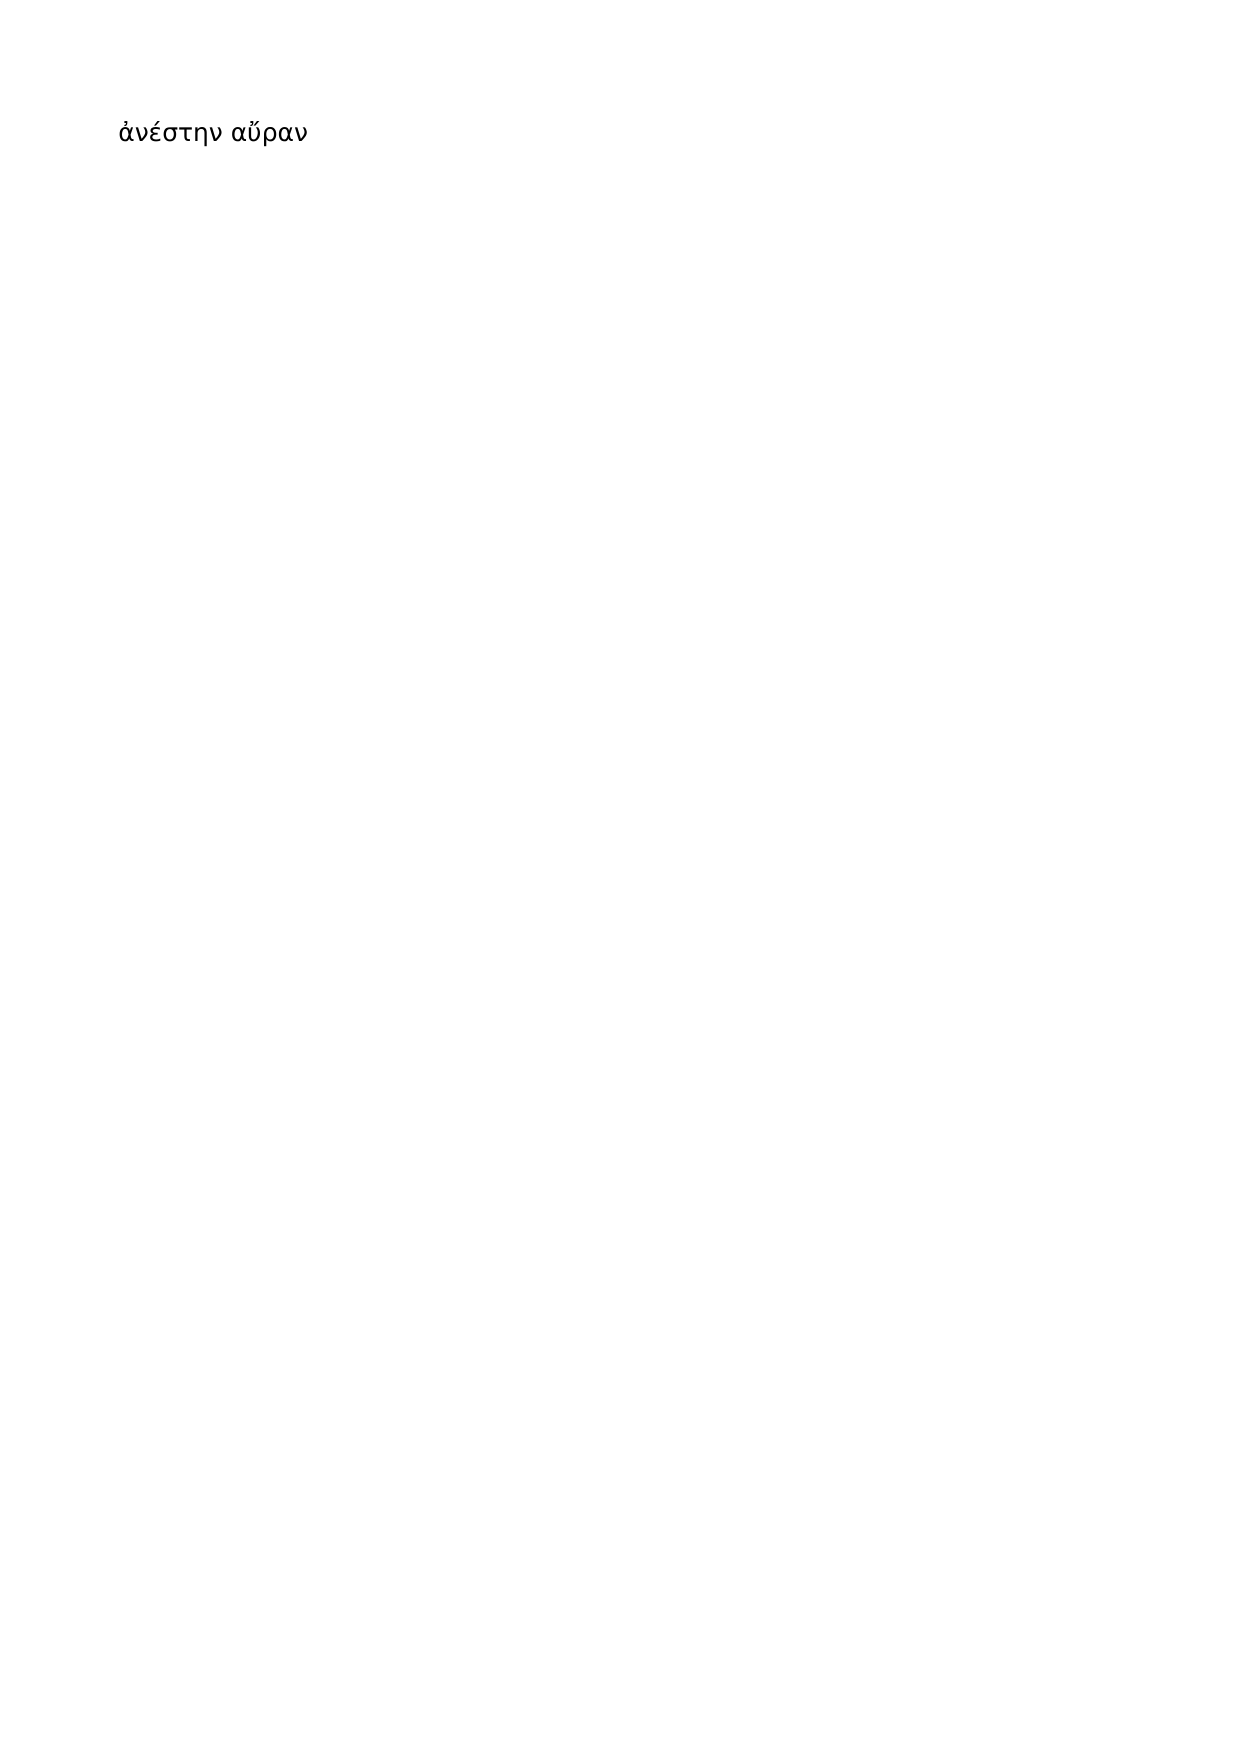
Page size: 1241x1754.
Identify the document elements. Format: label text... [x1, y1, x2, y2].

text ἀνέστην αὔραν [118, 118, 1122, 147]
